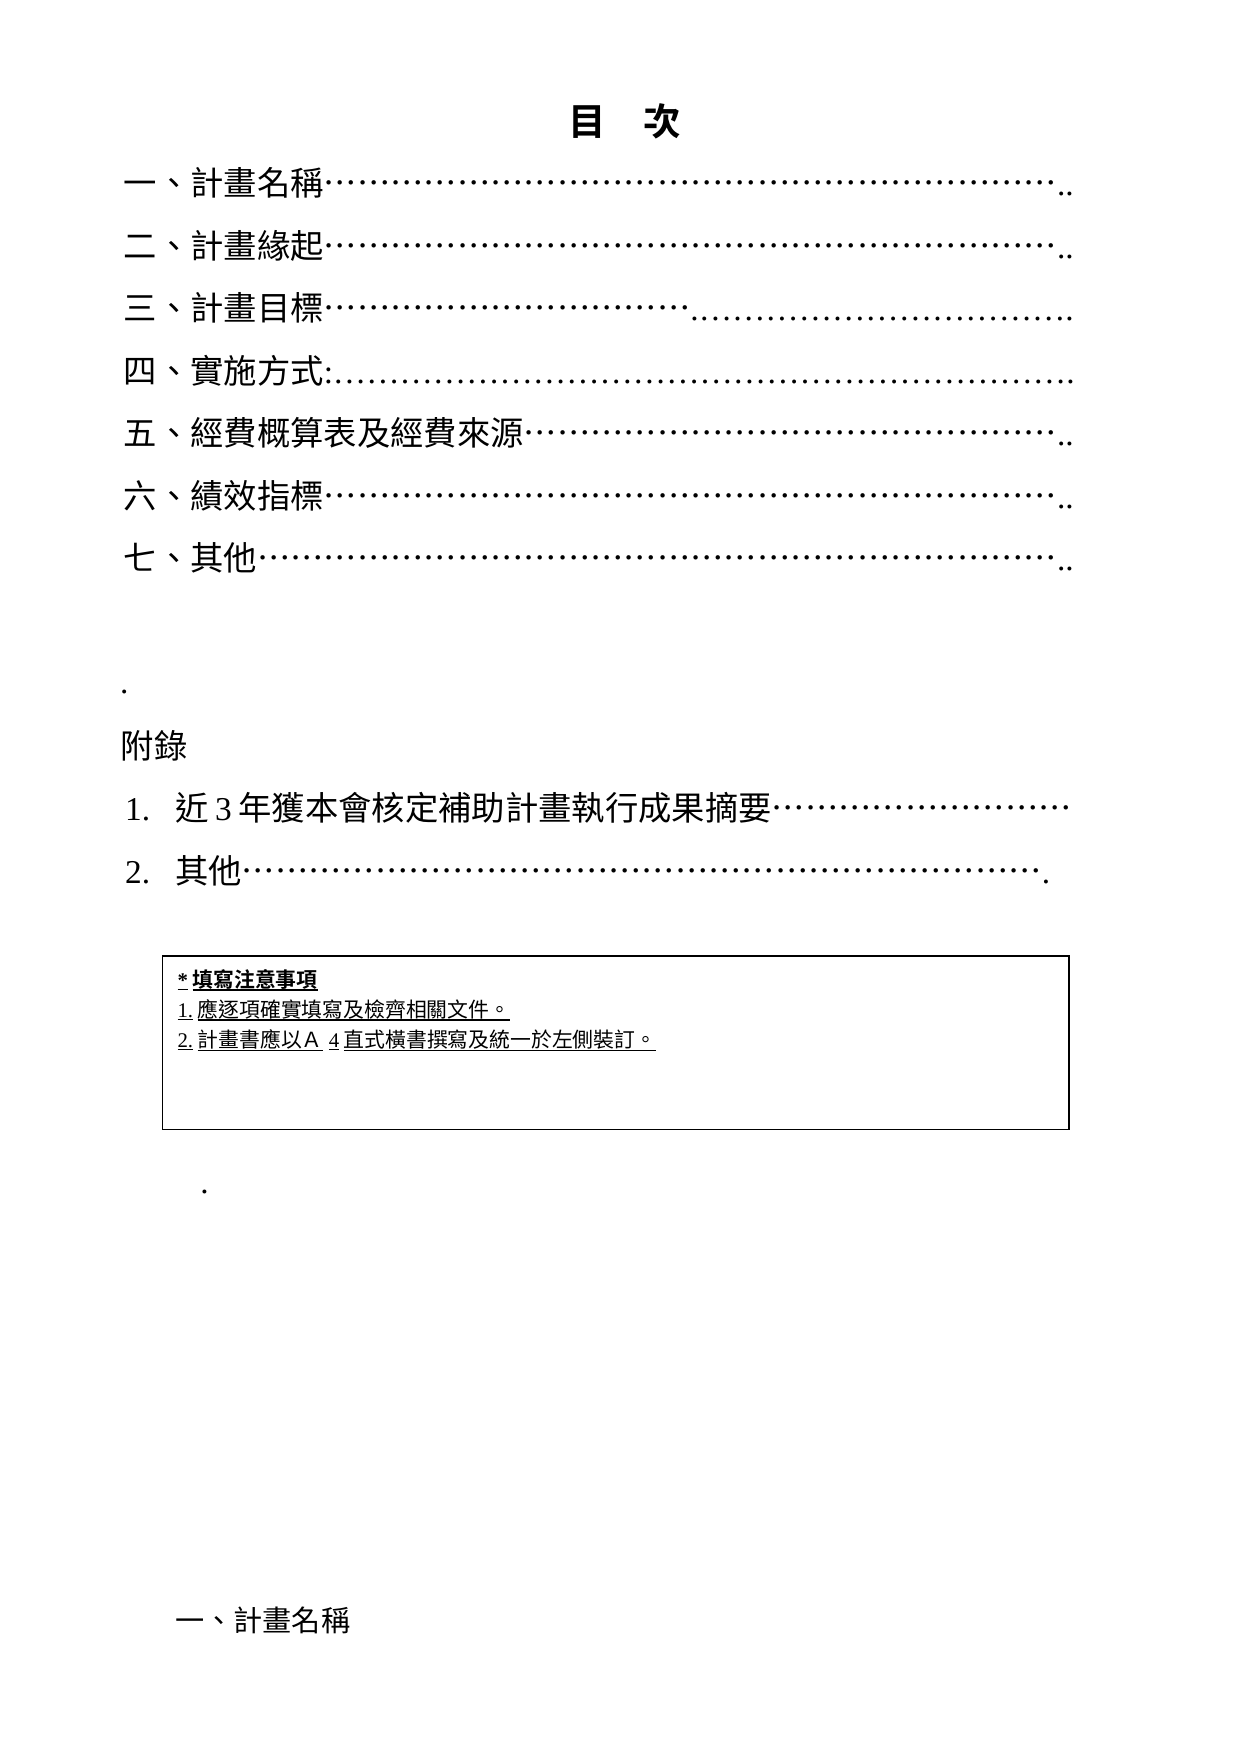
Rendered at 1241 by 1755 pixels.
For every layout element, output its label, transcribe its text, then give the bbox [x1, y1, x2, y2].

text 一、計畫名稱 [175, 1577, 1125, 1639]
text 七、其他……………………………………………………………….. [123, 514, 1125, 577]
text . [200, 1139, 1125, 1202]
text . [120, 639, 1125, 702]
text 一、計畫名稱………………………………………………………….. [123, 139, 1125, 202]
text 附錄 [121, 702, 1125, 764]
text 三、計畫目標…………………………….……………………………. [123, 264, 1125, 327]
list 近3年獲本會核定補助計畫執行成果摘要……………………… [125, 764, 1125, 827]
list 其他………………………………………………………………. [125, 827, 1125, 889]
text 二、計畫緣起………………………………………………………….. [123, 202, 1125, 264]
text 五、經費概算表及經費來源………………………………………….. [123, 389, 1125, 452]
text 目 次 [124, 77, 1125, 139]
text 四、實施方式:…………………………………………………………. [123, 327, 1125, 389]
text 六、績效指標………………………………………………………….. [123, 452, 1125, 514]
